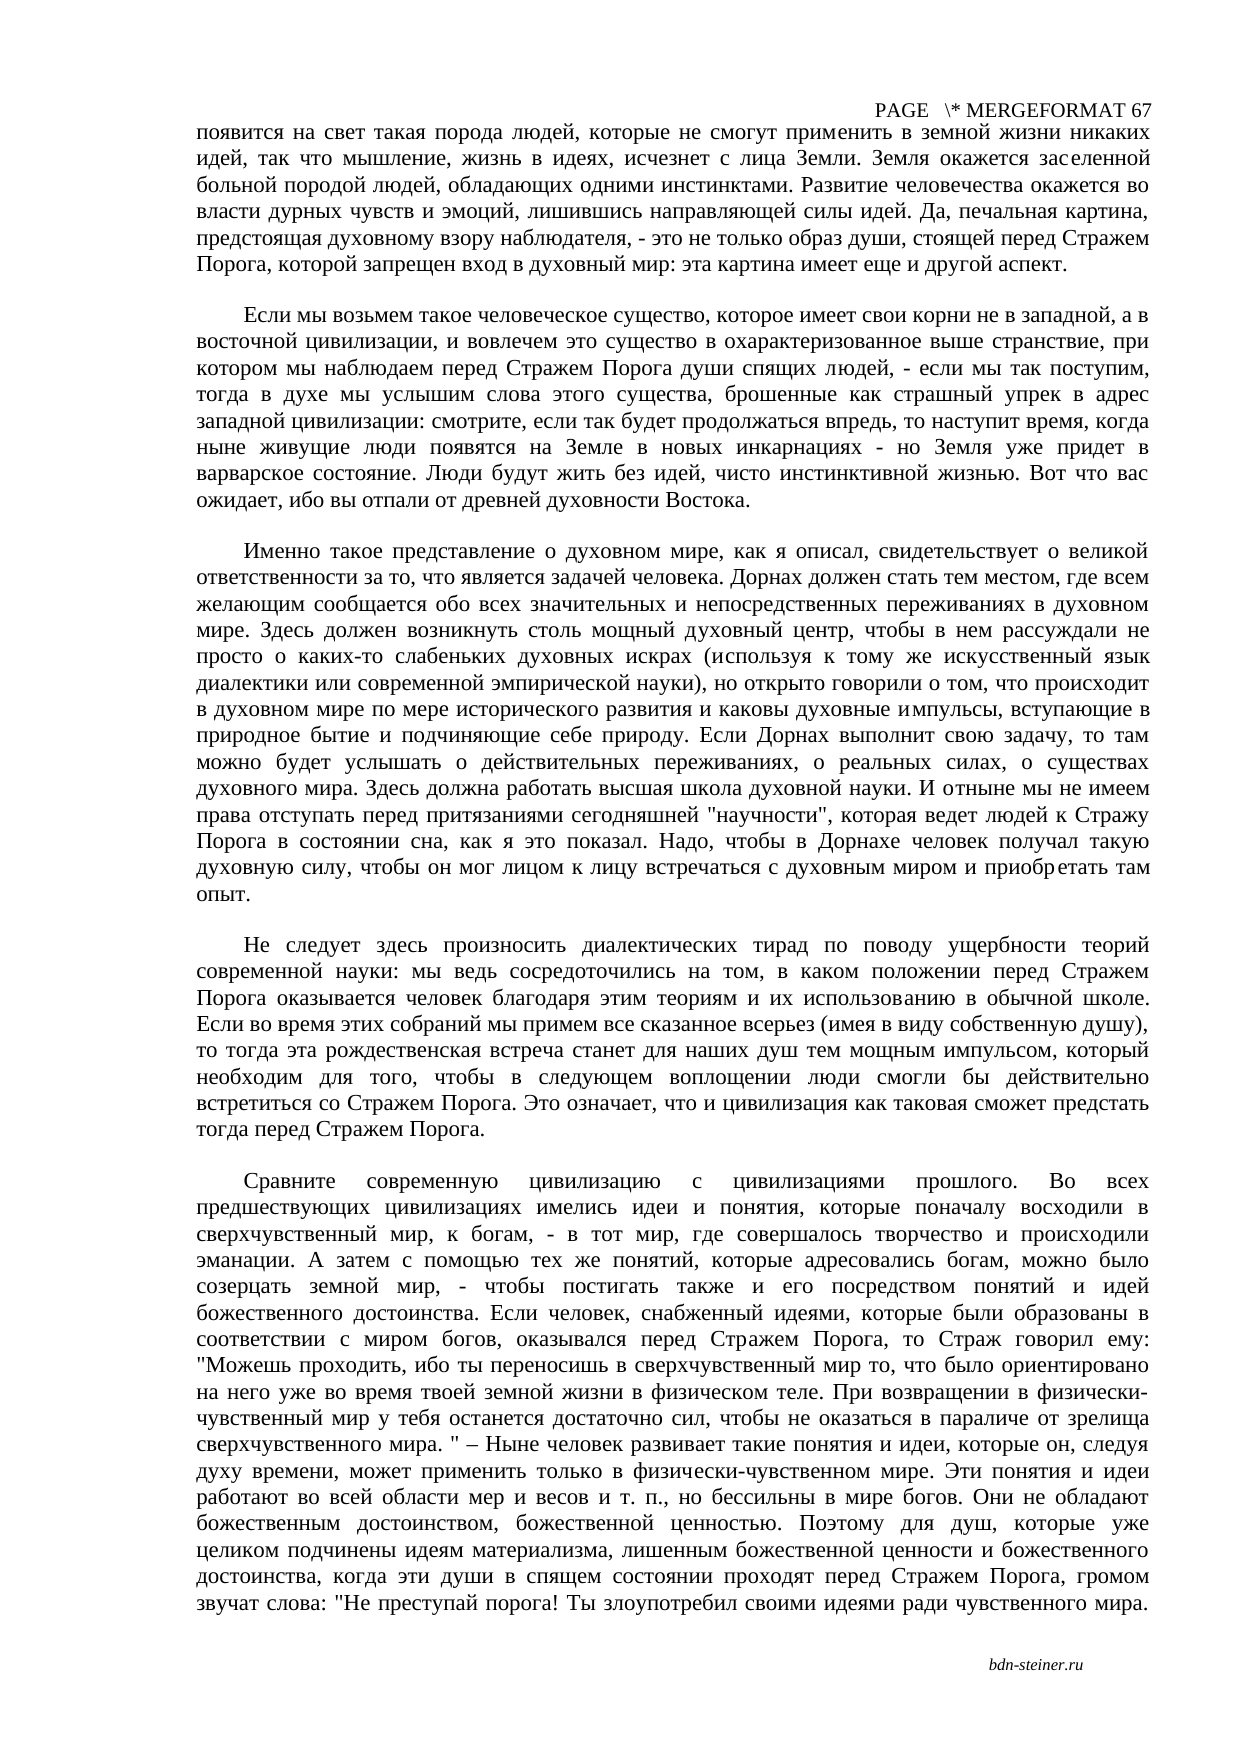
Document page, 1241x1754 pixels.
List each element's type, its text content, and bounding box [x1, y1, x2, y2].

text Не следует здесь произносить диалектических тирад по поводу ущербности теорий современной науки: мы ведь сосредоточились на том, в каком положении перед Стражем Порога оказывается человек благодаря этим теориям и их использованию в обычной школе. Если во время этих собраний мы примем все сказанное всерьез (имея в виду собственную душу), то тогда эта рождественская встреча станет для наших душ тем мощным импульсом, который необходим для того, чтобы в следующем воплощении люди смогли бы действительно встретиться со Стражем Порога. Это означает, что и цивилизация как таковая сможет предстать тогда перед Стражем Порога. [196, 931, 1151, 1142]
text Сравните современную цивилизацию с цивилизациями прошлого. Во всех предшествующих цивилизациях имелись идеи и понятия, которые поначалу восходили в сверхчувственный мир, к богам, - в тот мир, где совершалось творчество и происходили эманации. А затем с помощью тех же понятий, которые адресовались богам, можно было созерцать земной мир, - чтобы постигать также и его посредством понятий и идей божественного достоинства. Если человек, снабженный идеями, которые были образованы в соответствии с миром богов, оказывался перед Стражем Порога, то Страж говорил ему: "Можешь проходить, ибо ты переносишь в сверхчувственный мир то, что было ориентировано на него уже во время твоей земной жизни в физическом теле. При возвращении в физически-чувственный мир у тебя останется достаточно сил, чтобы не оказаться в параличе от зрелища сверхчувственного мира. " – Ныне человек развивает такие понятия и идеи, которые он, следуя духу времени, может применить только в физически-чувственном мире. Эти понятия и идеи работают во всей области мер и весов и т. п., но бессильны в мире богов. Они не обладают божественным достоинством, божественной ценностью. Поэтому для душ, которые уже целиком подчинены идеям материализма, лишенным божественной ценности и божественного достоинства, когда эти души в спящем состоянии проходят перед Стражем Порога, громом звучат слова: "Не преступай порога! Ты злоупотребил своими идеями ради чувственного мира. [196, 1167, 1151, 1615]
text появится на свет такая порода людей, которые не смогут применить в земной жизни никаких идей, так что мышление, жизнь в идеях, исчезнет с лица Земли. Земля окажется заселенной больной породой людей, обладающих одними инстинктами. Развитие человечества окажется во власти дурных чувств и эмоций, лишившись направляющей силы идей. Да, печальная картина, предстоящая духовному взору наблюдателя, - это не только образ души, стоящей перед Стражем Порога, которой запрещен вход в духовный мир: эта картина имеет еще и другой аспект. [196, 118, 1151, 276]
text Если мы возьмем такое человеческое существо, которое имеет свои корни не в западной, а в восточной цивилизации, и вовлечем это существо в охарактеризованное выше странствие, при котором мы наблюдаем перед Стражем Порога души спящих людей, - если мы так поступим, тогда в духе мы услышим слова этого существа, брошенные как страшный упрек в адрес западной цивилизации: смотрите, если так будет продолжаться впредь, то наступит время, когда ныне живущие люди появятся на Земле в новых инкарнациях - но Земля уже придет в варварское состояние. Люди будут жить без идей, чисто инстинктивной жизнью. Вот что вас ожидает, ибо вы отпали от древней духовности Востока. [196, 301, 1151, 512]
text Именно такое представление о духовном мире, как я описал, свидетельствует о великой ответственности за то, что является задачей человека. Дорнах должен стать тем местом, где всем желающим сообщается обо всех значительных и непосредственных переживаниях в духовном мире. Здесь должен возникнуть столь мощный духовный центр, чтобы в нем рассуждали не просто о каких-то слабеньких духовных искрах (используя к тому же искусственный язык диалектики или современной эмпирической науки), но открыто говорили о том, что происходит в духовном мире по мере исторического развития и каковы духовные импульсы, вступающие в природное бытие и подчиняющие себе природу. Если Дорнах выполнит свою задачу, то там можно будет услышать о действительных переживаниях, о реальных силах, о существах духовного мира. Здесь должна работать высшая школа духовной науки. И отныне мы не имеем права отступать перед притязаниями сегодняшней "научности", которая ведет людей к Стражу Порога в состоянии сна, как я это показал. Надо, чтобы в Дорнахе человек получал такую духовную силу, чтобы он мог лицом к лицу встречаться с духовным миром и приобретать там опыт. [196, 537, 1151, 906]
